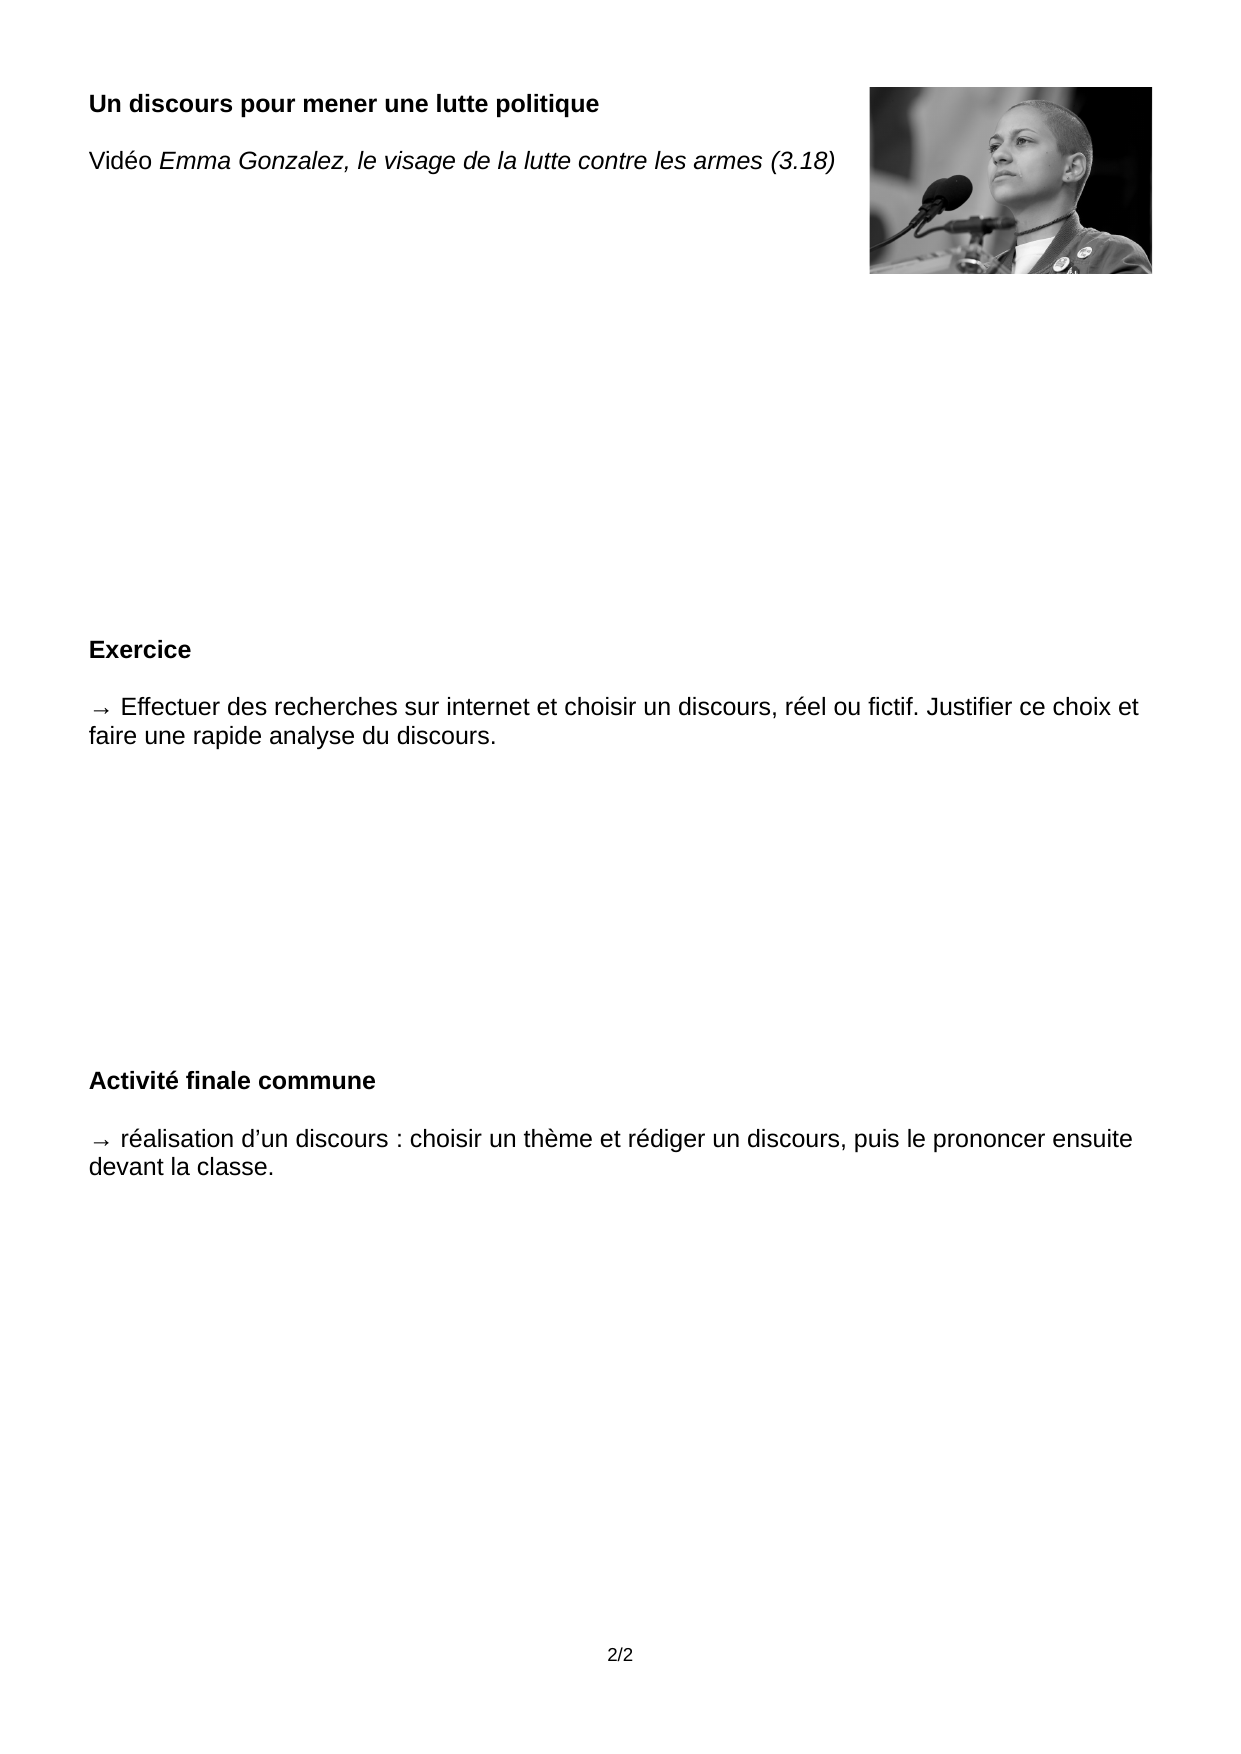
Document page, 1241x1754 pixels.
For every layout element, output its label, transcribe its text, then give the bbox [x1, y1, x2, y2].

text Exercice [88, 635, 1152, 663]
text Vidéo Emma Gonzalez, le visage de la lutte contre les armes (3.18) [88, 146, 869, 175]
text Un discours pour mener une lutte politique [88, 88, 869, 117]
text Activité finale commune [88, 1066, 1152, 1095]
text → Effectuer des recherches sur internet et choisir un discours, réel ou fictif. Justifier ce choix et faire une rapide analyse du discours. [88, 692, 1152, 750]
text → réalisation d’un discours : choisir un thème et rédiger un discours, puis le prononcer ensuite devant la classe. [88, 1123, 1152, 1181]
picture [869, 87, 1153, 274]
